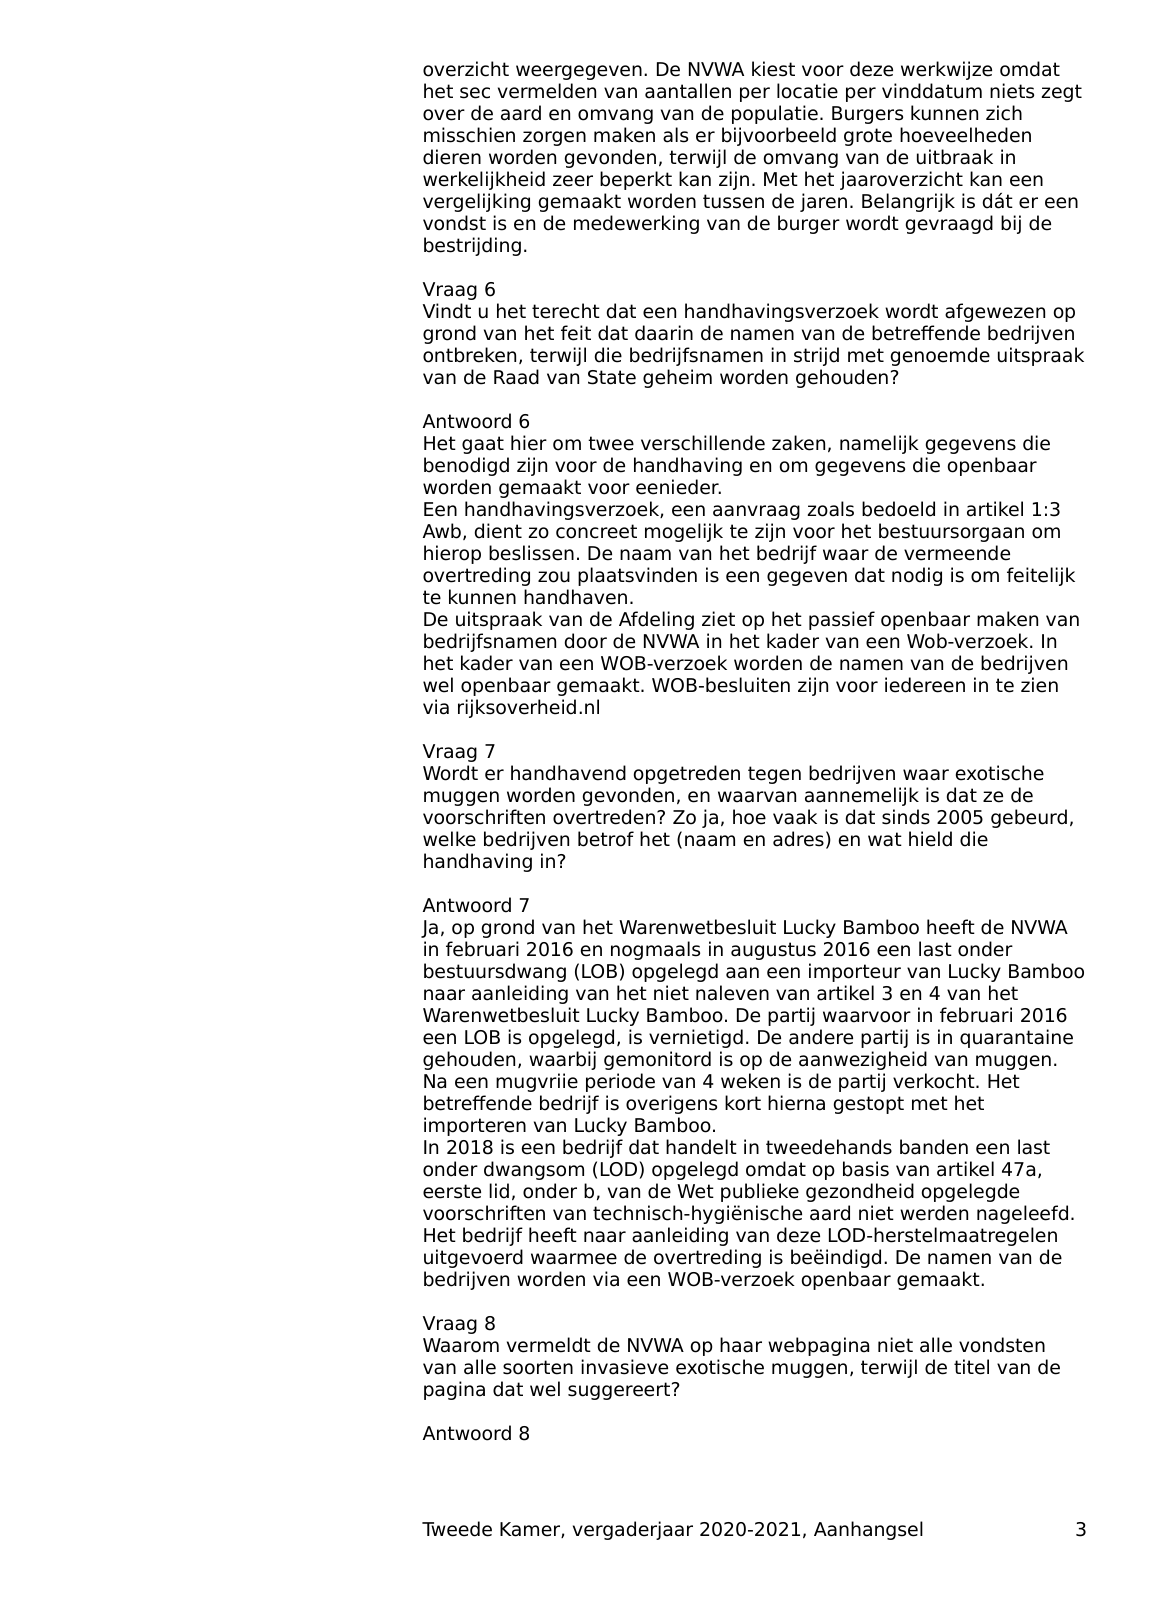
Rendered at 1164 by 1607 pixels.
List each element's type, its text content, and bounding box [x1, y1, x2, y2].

text Het gaat hier om twee verschillende zaken, namelijk gegevens die benodigd zijn voor de handhaving en om gegevens die openbaar worden gemaakt voor eenieder. [422, 433, 1087, 499]
text Antwoord 7 [422, 895, 1087, 917]
text Waarom vermeldt de NVWA op haar webpagina niet alle vondsten van alle soorten invasieve exotische muggen, terwijl de titel van de pagina dat wel suggereert? [422, 1335, 1087, 1401]
text Vraag 6 [422, 279, 1087, 301]
text Vraag 8 [422, 1313, 1087, 1335]
text Ja, op grond van het Warenwetbesluit Lucky Bamboo heeft de NVWA in februari 2016 en nogmaals in augustus 2016 een last onder bestuursdwang (LOB) opgelegd aan een importeur van Lucky Bamboo naar aanleiding van het niet naleven van artikel 3 en 4 van het Warenwetbesluit Lucky Bamboo. De partij waarvoor in februari 2016 een LOB is opgelegd, is vernietigd. De andere partij is in quarantaine gehouden, waarbij gemonitord is op de aanwezigheid van muggen. Na een mugvriie periode van 4 weken is de partij verkocht. Het betreffende bedrijf is overigens kort hierna gestopt met het importeren van Lucky Bamboo. [422, 917, 1087, 1137]
text Vraag 7 [422, 741, 1087, 763]
text overzicht weergegeven. De NVWA kiest voor deze werkwijze omdat het sec vermelden van aantallen per locatie per vinddatum niets zegt over de aard en omvang van de populatie. Burgers kunnen zich misschien zorgen maken als er bijvoorbeeld grote hoeveelheden dieren worden gevonden, terwijl de omvang van de uitbraak in werkelijkheid zeer beperkt kan zijn. Met het jaaroverzicht kan een vergelijking gemaakt worden tussen de jaren. Belangrijk is dát er een vondst is en de medewerking van de burger wordt gevraagd bij de bestrijding. [422, 59, 1087, 257]
text Vindt u het terecht dat een handhavingsverzoek wordt afgewezen op grond van het feit dat daarin de namen van de betreffende bedrijven ontbreken, terwijl die bedrijfsnamen in strijd met genoemde uitspraak van de Raad van State geheim worden gehouden? [422, 301, 1087, 389]
text Een handhavingsverzoek, een aanvraag zoals bedoeld in artikel 1:3 Awb, dient zo concreet mogelijk te zijn voor het bestuursorgaan om hierop beslissen. De naam van het bedrijf waar de vermeende overtreding zou plaatsvinden is een gegeven dat nodig is om feitelijk te kunnen handhaven. [422, 499, 1087, 609]
text De uitspraak van de Afdeling ziet op het passief openbaar maken van bedrijfsnamen door de NVWA in het kader van een Wob-verzoek. In het kader van een WOB-verzoek worden de namen van de bedrijven wel openbaar gemaakt. WOB-besluiten zijn voor iedereen in te zien via rijksoverheid.nl [422, 609, 1087, 719]
text In 2018 is een bedrijf dat handelt in tweedehands banden een last onder dwangsom (LOD) opgelegd omdat op basis van artikel 47a, eerste lid, onder b, van de Wet publieke gezondheid opgelegde voorschriften van technisch-hygiënische aard niet werden nageleefd. Het bedrijf heeft naar aanleiding van deze LOD-herstelmaatregelen uitgevoerd waarmee de overtreding is beëindigd. De namen van de bedrijven worden via een WOB-verzoek openbaar gemaakt. [422, 1137, 1087, 1291]
text Wordt er handhavend opgetreden tegen bedrijven waar exotische muggen worden gevonden, en waarvan aannemelijk is dat ze de voorschriften overtreden? Zo ja, hoe vaak is dat sinds 2005 gebeurd, welke bedrijven betrof het (naam en adres) en wat hield die handhaving in? [422, 763, 1087, 873]
text Antwoord 8 [422, 1423, 1087, 1445]
text Antwoord 6 [422, 411, 1087, 433]
